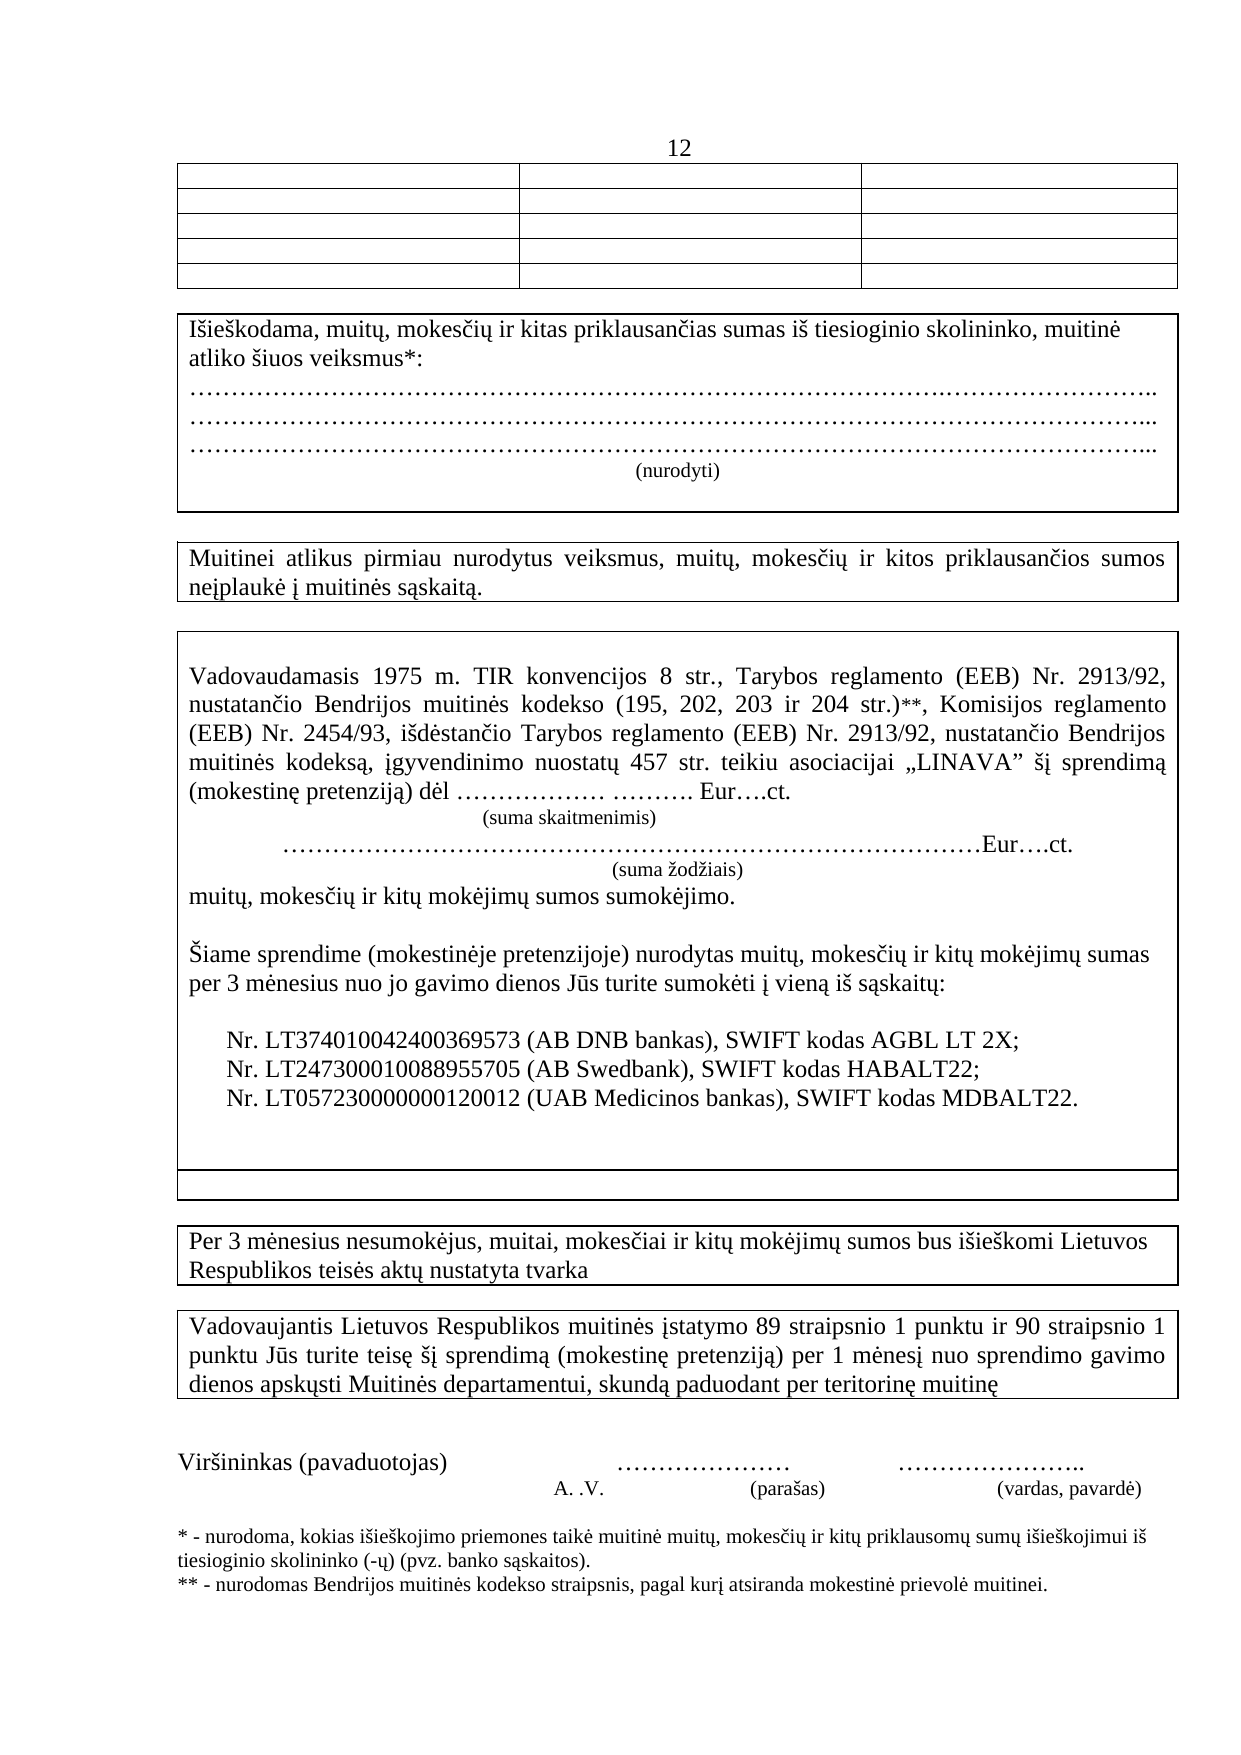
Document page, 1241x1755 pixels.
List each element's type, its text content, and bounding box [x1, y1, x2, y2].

text * - nurodoma, kokias išieškojimo priemones taikė muitinė muitų, mokesčių ir kitų priklausomų sumų išieškojimui iš tiesioginio skolininko (-ų) (pvz. banko sąskaitos). [177, 1524, 1181, 1572]
table_cell [520, 164, 861, 187]
table_cell [520, 264, 861, 288]
table_header Vadovaujantis Lietuvos Respublikos muitinės įstatymo 89 straipsnio 1 punktu ir 90 straipsnio 1 punktu Jūs turite teisę šį sprendimą (mokestinę pretenziją) per 1 mėnesį nuo sprendimo gavimo dienos apskųsti Muitinės departamentui, skundą paduodant per teritorinę muitinę [178, 1311, 1177, 1397]
table_cell [862, 264, 1177, 288]
table_cell [862, 189, 1177, 213]
text ** - nurodomas Bendrijos muitinės kodekso straipsnis, pagal kurį atsiranda mokestinė prievolė muitinei. [177, 1572, 1181, 1596]
table_header Išieškodama, muitų, mokesčių ir kitas priklausančias sumas iš tiesioginio skolininko, muitinė atliko šiuos veiksmus*: ……………………………………………………………………………….…………………….. ……………………………………………………………………………………………………... ……………………………………………………………………………………………………... (nurodyti) [178, 315, 1177, 511]
table_cell [178, 239, 519, 263]
table_header Per 3 mėnesius nesumokėjus, muitai, mokesčiai ir kitų mokėjimų sumos bus išieškomi Lietuvos Respublikos teisės aktų nustatyta tvarka [178, 1227, 1177, 1284]
table_cell [178, 1171, 1177, 1199]
table_cell [178, 264, 519, 288]
table_cell [862, 239, 1177, 263]
text Viršininkas (pavaduotojas) ………………… ………………….. [177, 1447, 1181, 1476]
table_header Vadovaudamasis 1975 m. TIR konvencijos 8 str., Tarybos reglamento (EEB) Nr. 2913/92, nustatančio Bendrijos muitinės kodekso (195, 202, 203 ir 204 str.)**, Komisijos reglamento (EEB) Nr. 2454/93, išdėstančio Tarybos reglamento (EEB) Nr. 2913/92, nustatančio Bendrijos muitinės kodeksą, įgyvendinimo nuostatų 457 str. teikiu asociacijai „LINAVA” šį sprendimą (mokestinę pretenziją) dėl ……………… ………. Eur….ct. (suma skaitmenimis) …………………………………………………………………………Eur….ct. (suma žodžiais) muitų, mokesčių ir kitų mokėjimų sumos sumokėjimo. Šiame sprendime (mokestinėje pretenzijoje) nurodytas muitų, mokesčių ir kitų mokėjimų sumas per 3 mėnesius nuo jo gavimo dienos Jūs turite sumokėti į vieną iš sąskaitų: Nr. LT374010042400369573 (AB DNB bankas), SWIFT kodas AGBL LT 2X; Nr. LT247300010088955705 (AB Swedbank), SWIFT kodas HABALT22; Nr. LT057230000000120012 (UAB Medicinos bankas), SWIFT kodas MDBALT22. [178, 632, 1177, 1169]
text A. .V. (parašas) (vardas, pavardė) [252, 1476, 1181, 1500]
table_cell [520, 189, 861, 213]
table_cell [178, 164, 519, 187]
table_cell [520, 214, 861, 238]
table_cell [178, 214, 519, 238]
table_header Muitinei atlikus pirmiau nurodytus veiksmus, muitų, mokesčių ir kitos priklausančios sumos neįplaukė į muitinės sąskaitą. [178, 543, 1177, 601]
table_cell [862, 164, 1177, 187]
table_cell [862, 214, 1177, 238]
table_cell [520, 239, 861, 263]
table_cell [178, 189, 519, 213]
